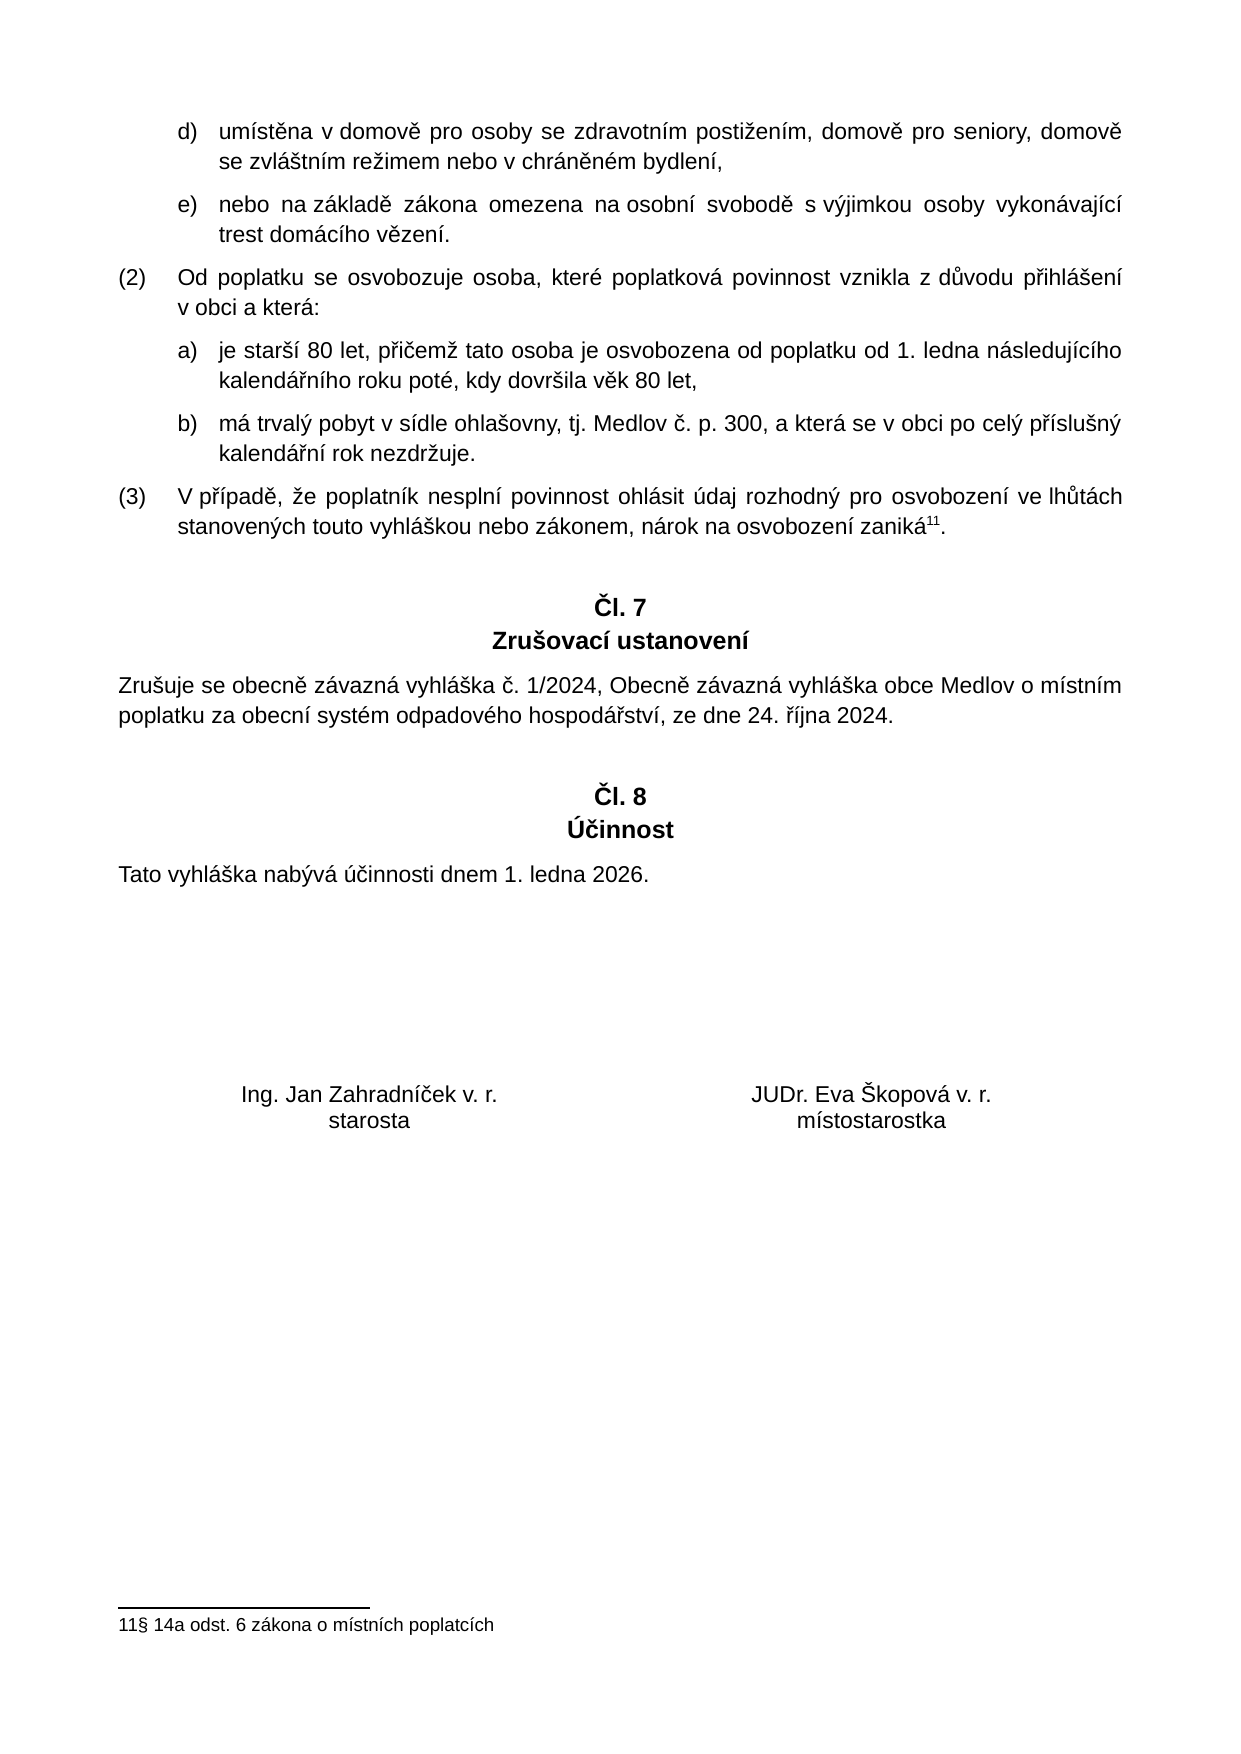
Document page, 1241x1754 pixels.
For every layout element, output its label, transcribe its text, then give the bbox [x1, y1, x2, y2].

list nebo na základě zákona omezena na osobní svobodě s výjimkou osoby vykonávající trest domácího vězení. [177, 191, 1122, 248]
table_header JUDr. Eva Škopová v. r. místostarostka [620, 1021, 1122, 1139]
table_cell [118, 1140, 620, 1258]
list Od poplatku se osvobozuje osoba, které poplatková povinnost vznikla z důvodu přihlášení v obci a která: [118, 264, 1122, 321]
list má trvalý pobyt v sídle ohlašovny, tj. Medlov č. p. 300, a která se v obci po celý příslušný kalendářní rok nezdržuje. [177, 410, 1122, 466]
table_cell [620, 1140, 1122, 1258]
list § 14a odst. 6 zákona o místních poplatcích [118, 1614, 1122, 1635]
subtitle Čl. 8 Účinnost [118, 782, 1122, 844]
table_header Ing. Jan Zahradníček v. r. starosta [118, 1021, 620, 1139]
subtitle Čl. 7 Zrušovací ustanovení [118, 593, 1122, 655]
text Zrušuje se obecně závazná vyhláška č. 1/2024, Obecně závazná vyhláška obce Medlov o místním poplatku za obecní systém odpadového hospodářství, ze dne 24. října 2024. [118, 672, 1122, 728]
list umístěna v domově pro osoby se zdravotním postižením, domově pro seniory, domově se zvláštním režimem nebo v chráněném bydlení, [177, 118, 1122, 175]
list je starší 80 let, přičemž tato osoba je osvobozena od poplatku od 1. ledna následujícího kalendářního roku poté, kdy dovršila věk 80 let, [177, 337, 1122, 393]
list V případě, že poplatník nesplní povinnost ohlásit údaj rozhodný pro osvobození ve lhůtách stanovených touto vyhláškou nebo zákonem, nárok na osvobození zaniká. [118, 483, 1122, 539]
text Tato vyhláška nabývá účinnosti dnem 1. ledna 2026. [118, 861, 1122, 887]
